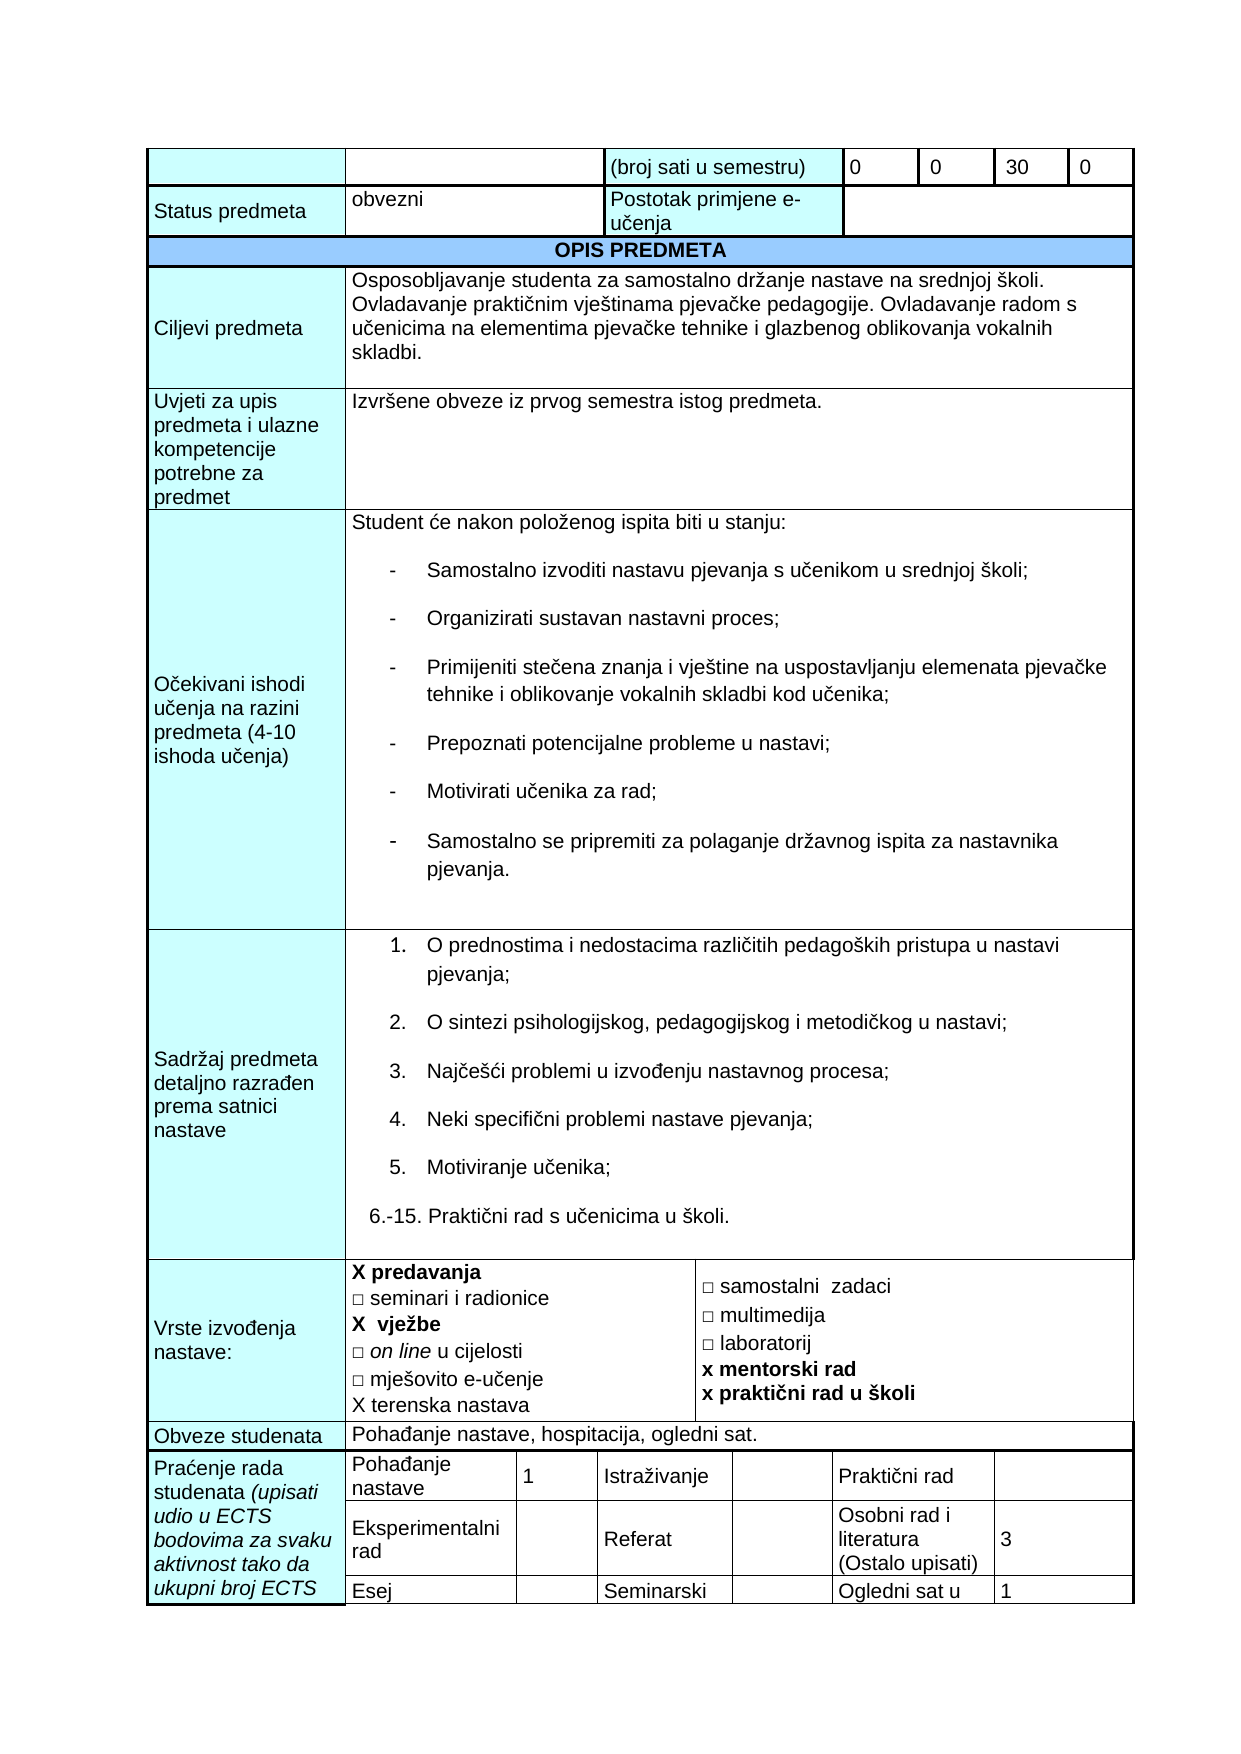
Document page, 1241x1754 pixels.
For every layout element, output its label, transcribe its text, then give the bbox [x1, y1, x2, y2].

table_cell O prednostima i nedostacima različitih pedagoških pristupa u nastavi pjevanja; O sintezi psihologijskog, pedagogijskog i metodičkog u nastavi; Najčešći problemi u izvođenju nastavnog procesa; Neki specifični problemi nastave pjevanja; Motiviranje učenika; 6.-15. Praktični rad s učenicima u školi. [346, 930, 1132, 1258]
table_cell [733, 1501, 832, 1575]
table_cell 0 [845, 149, 917, 183]
table_cell Uvjeti za upis predmeta i ulazne kompetencije potrebne za predmet [149, 389, 345, 509]
table_cell Ogledni sat u [833, 1576, 994, 1603]
table_cell Očekivani ishodi učenja na razini predmeta (4-10 ishoda učenja) [149, 510, 345, 929]
table_cell Student će nakon položenog ispita biti u stanju: Samostalno izvoditi nastavu pjevanja s učenikom u srednjoj školi; Organizirati sustavan nastavni proces; Primijeniti stečena znanja i vještine na uspostavljanju elemenata pjevačke tehnike i oblikovanje vokalnih skladbi kod učenika; Prepoznati potencijalne probleme u nastavi; Motivirati učenika za rad; Samostalno se pripremiti za polaganje državnog ispita za nastavnika pjevanja. [346, 510, 1132, 929]
table_cell [733, 1576, 832, 1603]
table_cell Praćenje rada studenata (upisati udio u ECTS bodovima za svaku aktivnost tako da ukupni broj ECTS [149, 1452, 345, 1603]
table_cell Postotak primjene e-učenja [606, 187, 842, 234]
table_cell Pohađanje nastave [346, 1452, 516, 1500]
table_cell 0 [920, 149, 993, 183]
table_cell Pohađanje nastave, hospitacija, ogledni sat. [346, 1422, 1132, 1449]
table_cell Osposobljavanje studenta za samostalno držanje nastave na srednjoj školi. Ovladavanje praktičnim vještinama pjevačke pedagogije. Ovladavanje radom s učenicima na elementima pjevačke tehnike i glazbenog oblikovanja vokalnih skladbi. [346, 268, 1132, 388]
table_cell Praktični rad [833, 1452, 994, 1500]
table_cell 1 [995, 1576, 1132, 1603]
table_cell Eksperimentalni rad [346, 1501, 516, 1575]
table_cell Izvršene obveze iz prvog semestra istog predmeta. [346, 389, 1132, 509]
table_cell [346, 149, 603, 183]
table_cell Osobni rad i literatura (Ostalo upisati) [833, 1501, 994, 1575]
table_cell Referat [598, 1501, 732, 1575]
table_cell Esej [346, 1576, 516, 1603]
table_cell [149, 149, 345, 183]
table_cell ☐ samostalni zadaci ☐ multimedija ☐ laboratorij x mentorski rad x praktični rad u školi [696, 1260, 1133, 1421]
table_cell [845, 187, 1132, 234]
table_cell Status predmeta [149, 187, 345, 234]
table_cell [733, 1452, 832, 1500]
table_cell 30 [996, 149, 1067, 183]
table_cell Sadržaj predmeta detaljno razrađen prema satnici nastave [149, 930, 345, 1258]
table_cell (broj sati u semestru) [606, 149, 842, 183]
table_cell 1 [517, 1452, 597, 1500]
table_cell X predavanja ☐ seminari i radionice X vježbe ☐ on line u cijelosti ☐ mješovito e-učenje X terenska nastava [346, 1260, 695, 1421]
table_cell [517, 1501, 597, 1575]
table_cell Vrste izvođenja nastave: [149, 1260, 345, 1421]
table_cell Seminarski [598, 1576, 732, 1603]
table_cell OPIS PREDMETA [149, 238, 1132, 265]
table_cell [995, 1452, 1132, 1500]
table_cell Istraživanje [598, 1452, 732, 1500]
table_cell 3 [995, 1501, 1132, 1575]
table_cell Ciljevi predmeta [149, 268, 345, 388]
table_cell obvezni [346, 187, 603, 234]
table_cell [517, 1576, 597, 1603]
table_cell 0 [1070, 149, 1132, 183]
table_cell Obveze studenata [149, 1422, 345, 1449]
